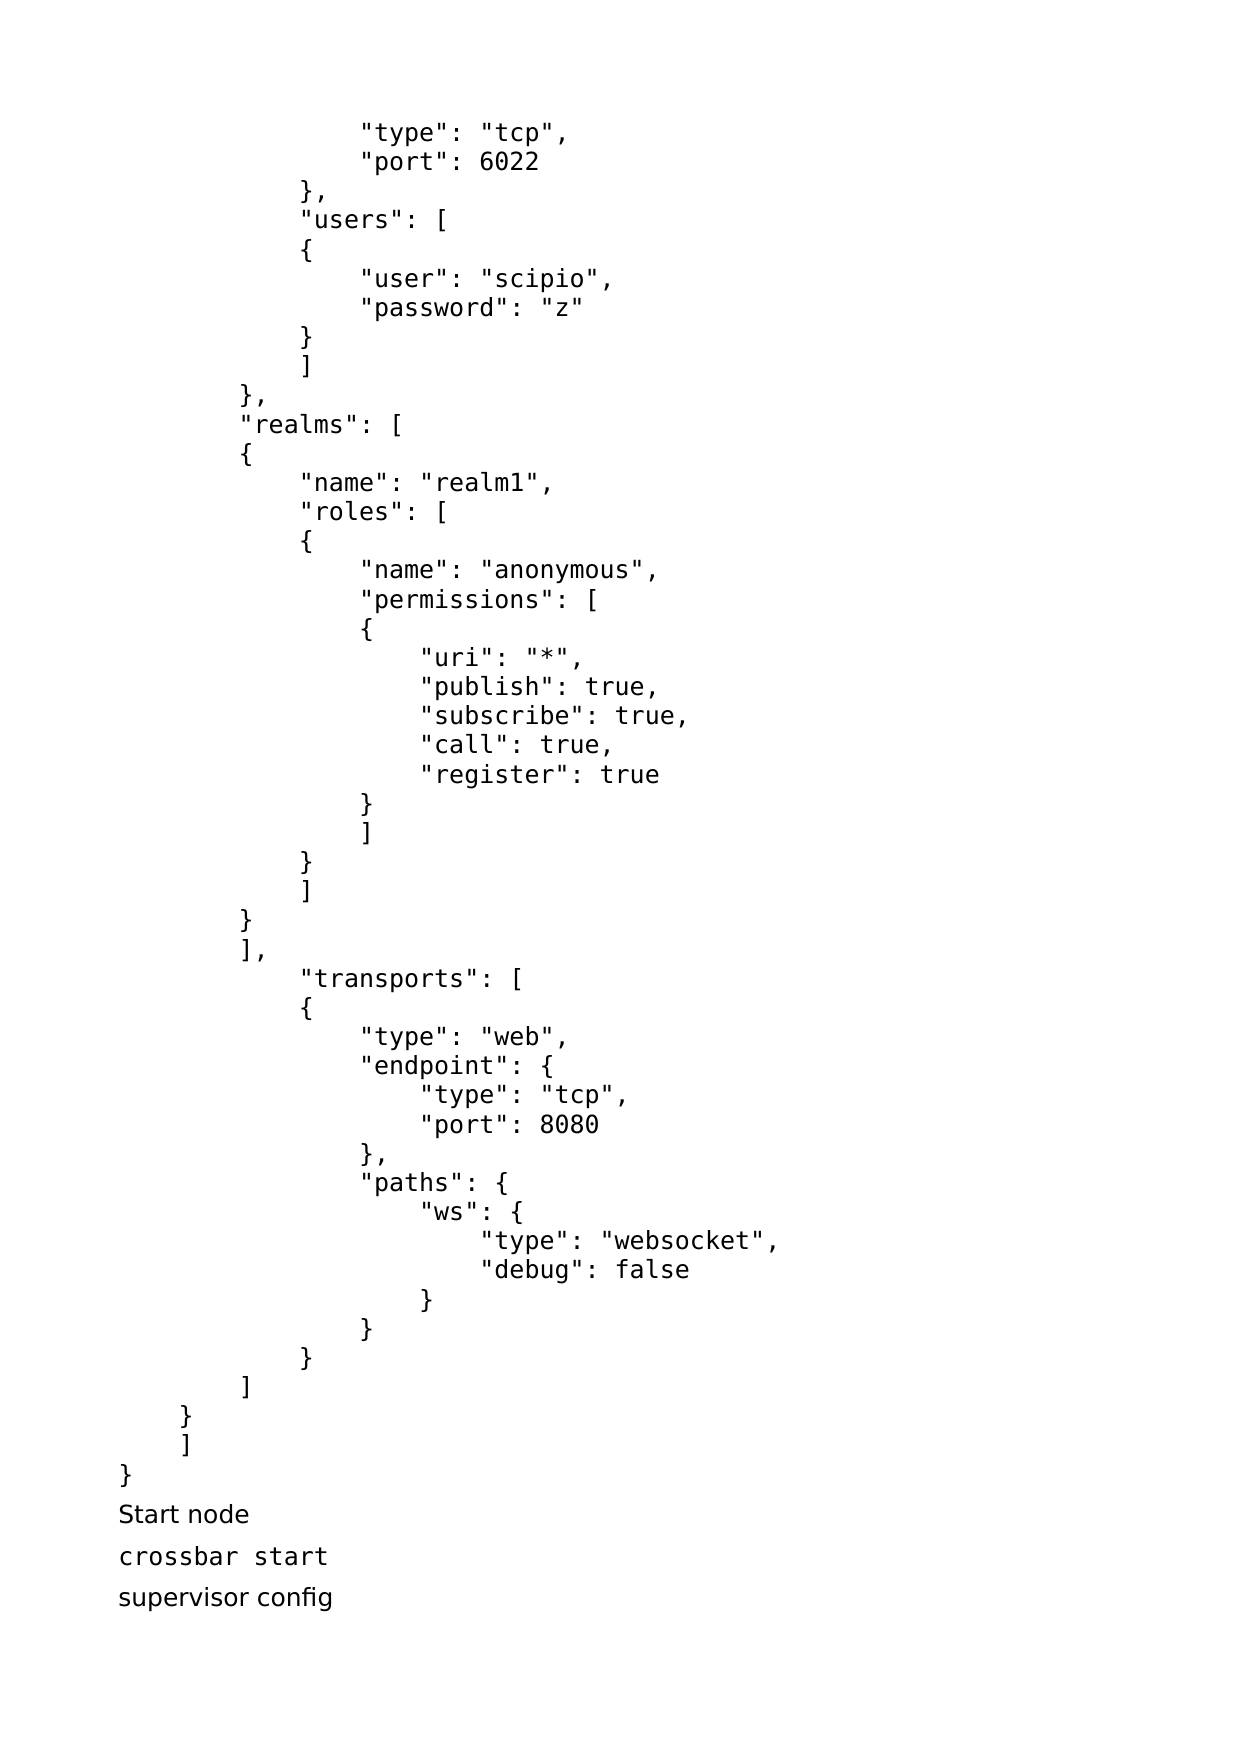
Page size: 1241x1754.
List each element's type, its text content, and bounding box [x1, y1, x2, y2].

text crossbar start [118, 1542, 1122, 1572]
text supervisor config [118, 1583, 1122, 1612]
text "type": "tcp", "port": 6022 }, "users": [ { "user": "scipio", "password": "z" } ] }, "realms": [ { "name": "realm1", "roles": [ { "name": "anonymous", "permissions": [ { "uri": "*", "publish": true, "subscribe": true, "call": true, "register": true } ] } ] } ], "transports": [ { "type": "web", "endpoint": { "type": "tcp", "port": 8080 }, "paths": { "ws": { "type": "websocket", "debug": false } } } ] } ] } [118, 118, 1122, 1489]
text Start node [118, 1501, 1122, 1530]
